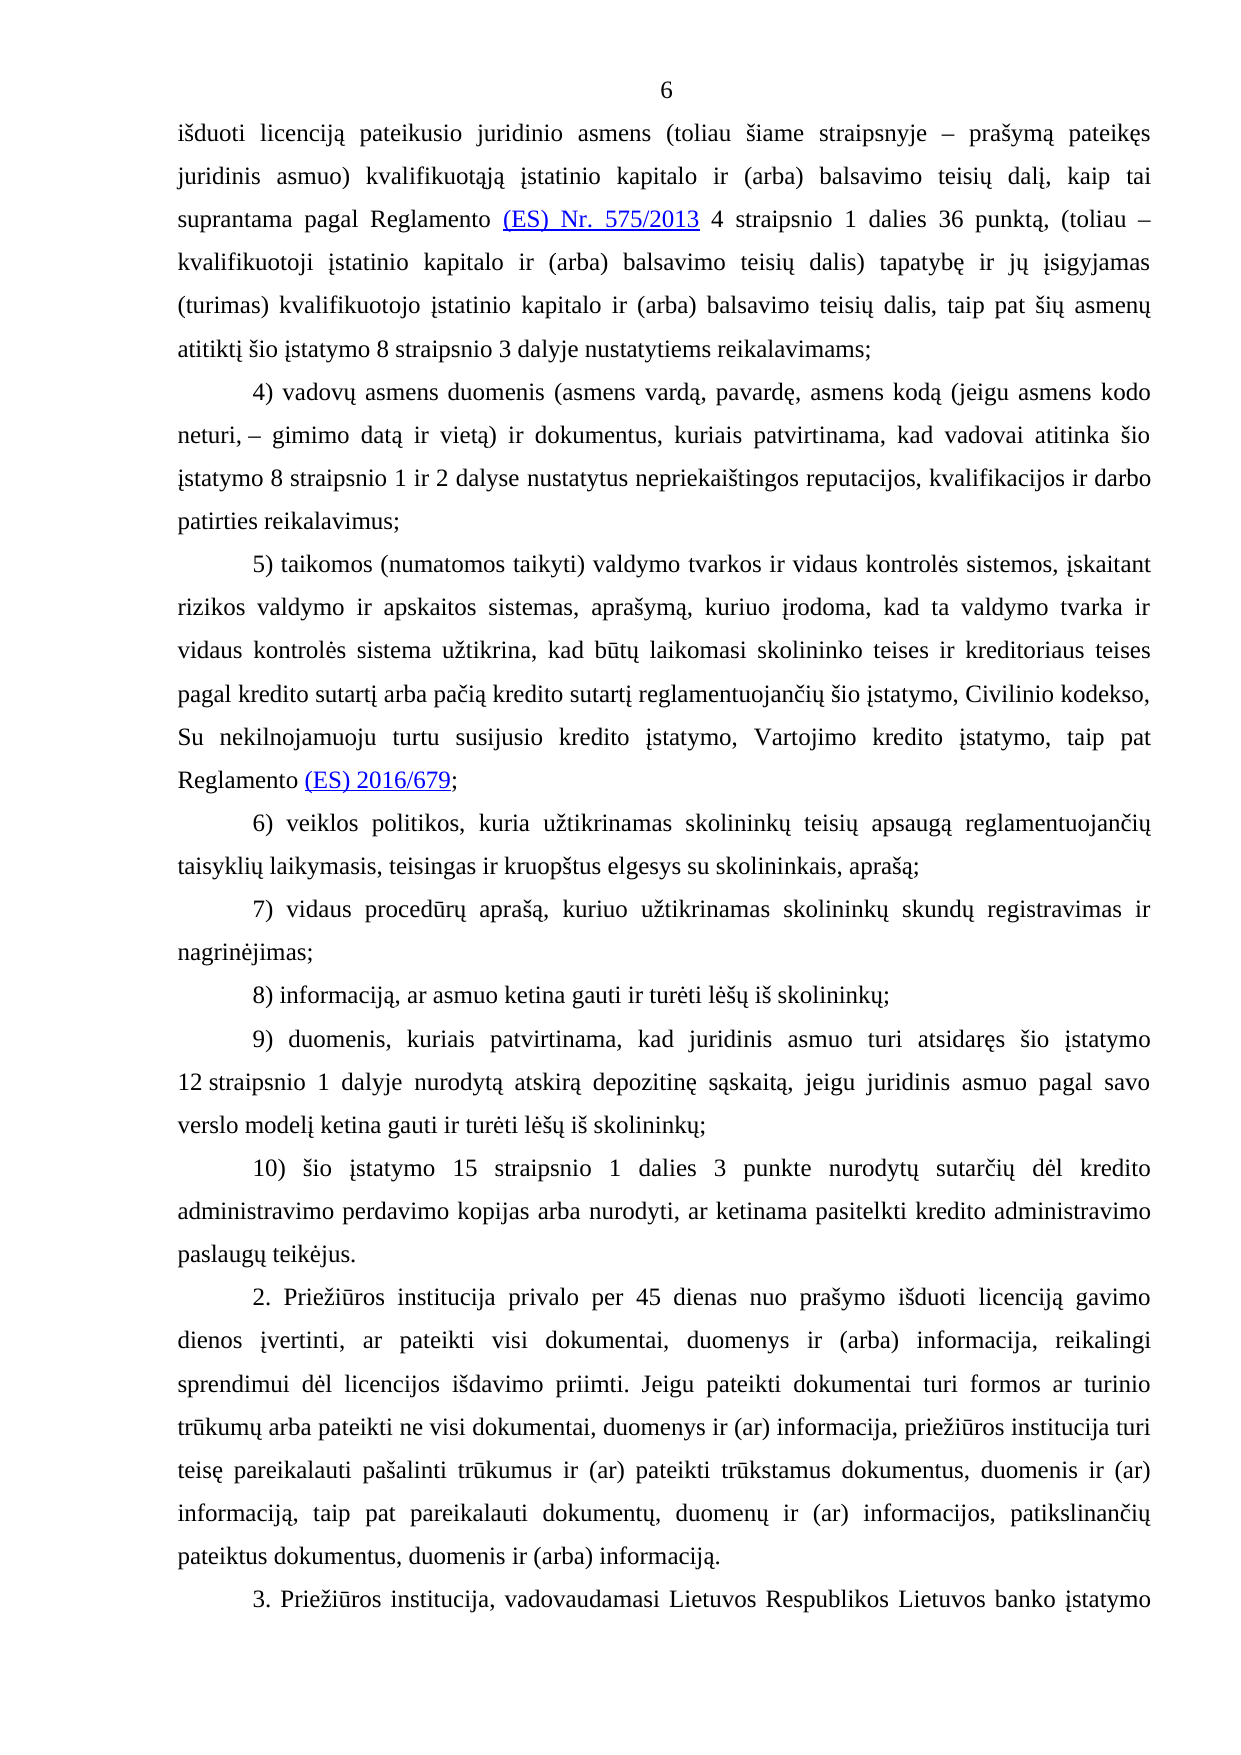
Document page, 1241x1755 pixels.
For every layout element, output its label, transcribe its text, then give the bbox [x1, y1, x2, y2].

text 6) veiklos politikos, kuria užtikrinamas skolininkų teisių apsaugą reglamentuojančių taisyklių laikymasis, teisingas ir kruopštus elgesys su skolininkais, aprašą; [177, 808, 1152, 880]
text išduoti licenciją pateikusio juridinio asmens (toliau šiame straipsnyje – prašymą pateikęs juridinis asmuo) kvalifikuotąją įstatinio kapitalo ir (arba) balsavimo teisių dalį, kaip tai suprantama pagal Reglamento (ES) Nr. 575/2013 4 straipsnio 1 dalies 36 punktą, (toliau – kvalifikuotoji įstatinio kapitalo ir (arba) balsavimo teisių dalis) tapatybę ir jų įsigyjamas (turimas) kvalifikuotojo įstatinio kapitalo ir (arba) balsavimo teisių dalis, taip pat šių asmenų atitiktį šio įstatymo 8 straipsnio 3 dalyje nustatytiems reikalavimams; [177, 118, 1152, 362]
text 2. Priežiūros institucija privalo per 45 dienas nuo prašymo išduoti licenciją gavimo dienos įvertinti, ar pateikti visi dokumentai, duomenys ir (arba) informacija, reikalingi sprendimui dėl licencijos išdavimo priimti. Jeigu pateikti dokumentai turi formos ar turinio trūkumų arba pateikti ne visi dokumentai, duomenys ir (ar) informacija, priežiūros institucija turi teisę pareikalauti pašalinti trūkumus ir (ar) pateikti trūkstamus dokumentus, duomenis ir (ar) informaciją, taip pat pareikalauti dokumentų, duomenų ir (ar) informacijos, patikslinančių pateiktus dokumentus, duomenis ir (arba) informaciją. [177, 1282, 1152, 1570]
text 9) duomenis, kuriais patvirtinama, kad juridinis asmuo turi atsidaręs šio įstatymo 12 straipsnio 1 dalyje nurodytą atskirą depozitinę sąskaitą, jeigu juridinis asmuo pagal savo verslo modelį ketina gauti ir turėti lėšų iš skolininkų; [177, 1024, 1152, 1139]
text 4) vadovų asmens duomenis (asmens vardą, pavardę, asmens kodą (jeigu asmens kodo neturi, – gimimo datą ir vietą) ir dokumentus, kuriais patvirtinama, kad vadovai atitinka šio įstatymo 8 straipsnio 1 ir 2 dalyse nustatytus nepriekaištingos reputacijos, kvalifikacijos ir darbo patirties reikalavimus; [177, 377, 1152, 535]
text 10) šio įstatymo 15 straipsnio 1 dalies 3 punkte nurodytų sutarčių dėl kredito administravimo perdavimo kopijas arba nurodyti, ar ketinama pasitelkti kredito administravimo paslaugų teikėjus. [177, 1153, 1152, 1268]
text 5) taikomos (numatomos taikyti) valdymo tvarkos ir vidaus kontrolės sistemos, įskaitant rizikos valdymo ir apskaitos sistemas, aprašymą, kuriuo įrodoma, kad ta valdymo tvarka ir vidaus kontrolės sistema užtikrina, kad būtų laikomasi skolininko teises ir kreditoriaus teises pagal kredito sutartį arba pačią kredito sutartį reglamentuojančių šio įstatymo, Civilinio kodekso, Su nekilnojamuoju turtu susijusio kredito įstatymo, Vartojimo kredito įstatymo, taip pat Reglamento (ES) 2016/679; [177, 549, 1152, 794]
text 8) informaciją, ar asmuo ketina gauti ir turėti lėšų iš skolininkų; [177, 981, 1152, 1009]
text 3. Priežiūros institucija, vadovaudamasi Lietuvos Respublikos Lietuvos banko įstatymo [177, 1584, 1152, 1613]
text 7) vidaus procedūrų aprašą, kuriuo užtikrinamas skolininkų skundų registravimas ir nagrinėjimas; [177, 894, 1152, 966]
